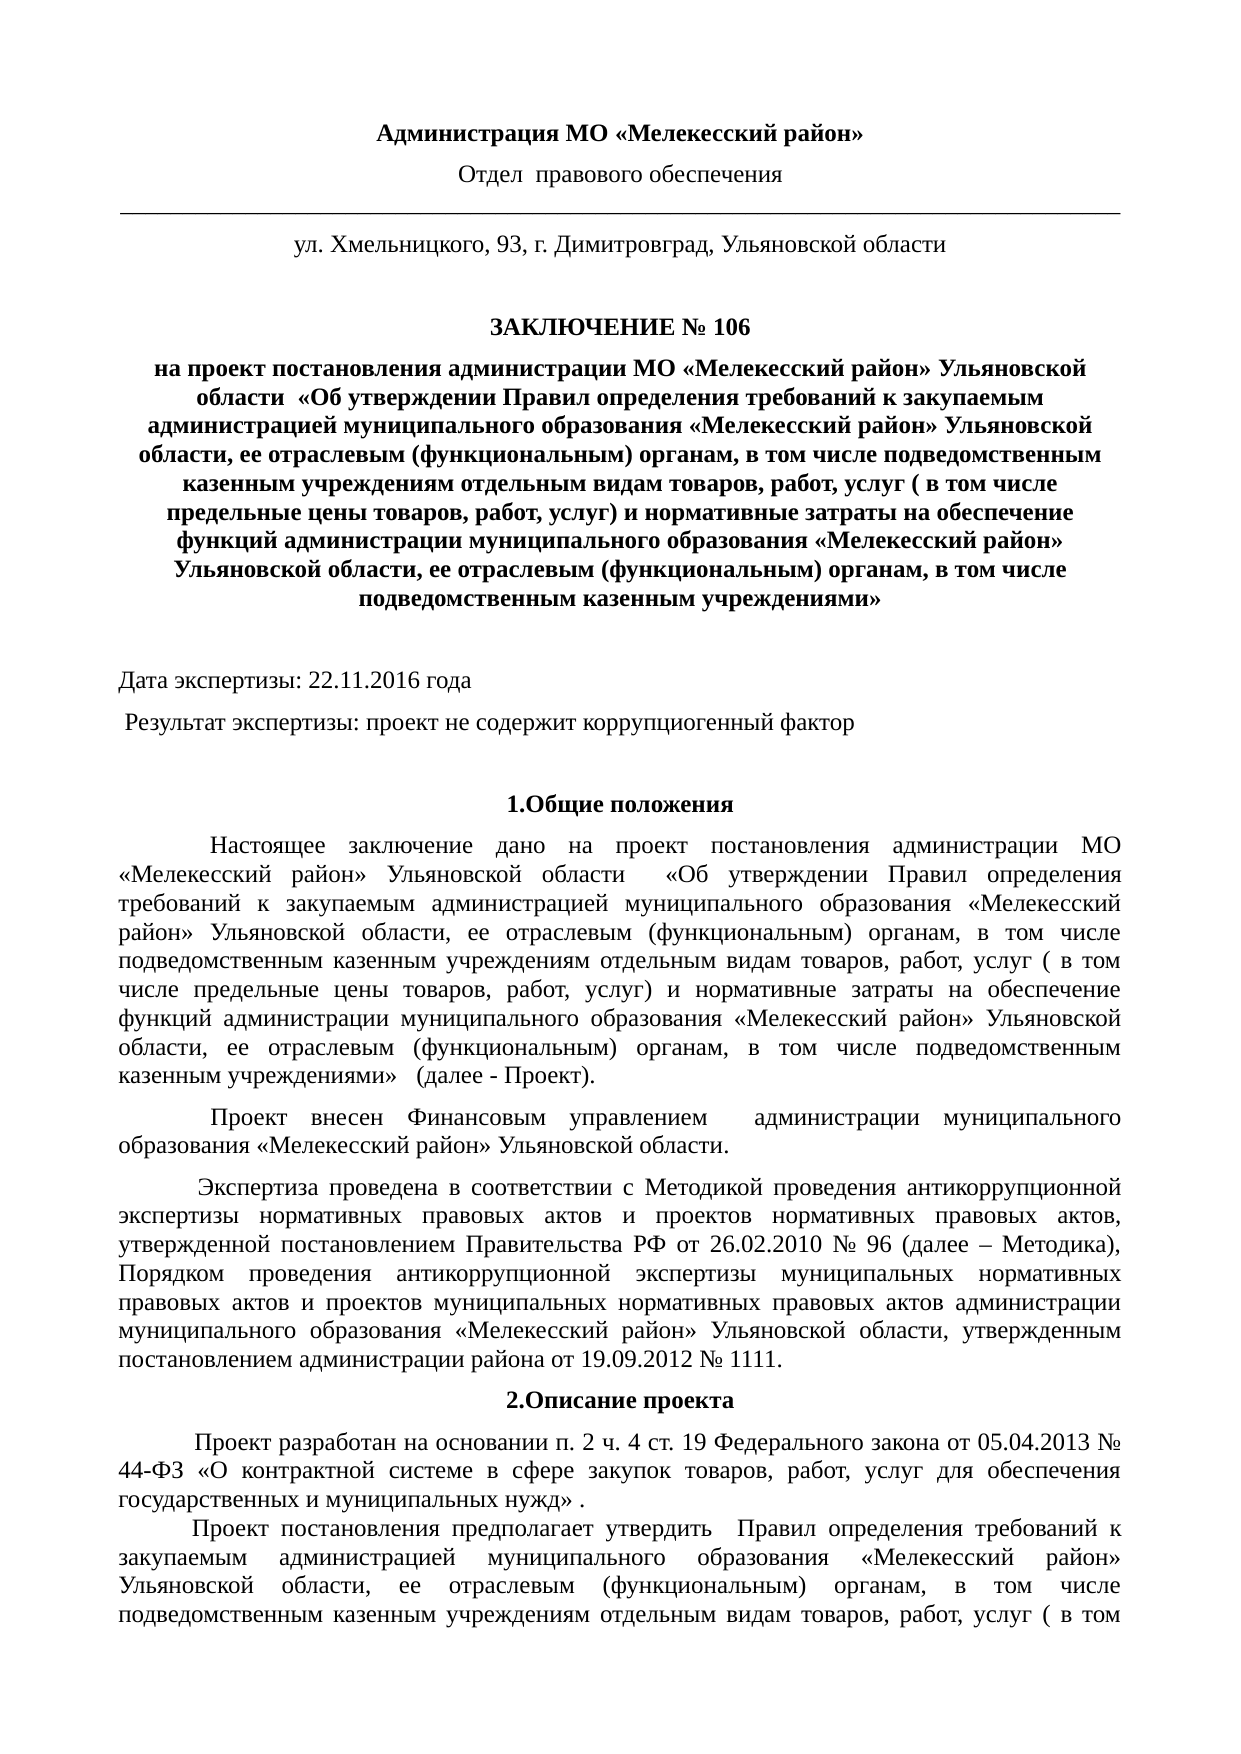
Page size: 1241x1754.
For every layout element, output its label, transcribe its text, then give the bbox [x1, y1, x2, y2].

text Проект разработан на основании п. 2 ч. 4 ст. 19 Федерального закона от 05.04.2013 № 44-ФЗ «О контрактной системе в сфере закупок товаров, работ, услуг для обеспечения государственных и муниципальных нужд» . [118, 1427, 1122, 1513]
text Настоящее заключение дано на проект постановления администрации МО «Мелекесский район» Ульяновской области «Об утверждении Правил определения требований к закупаемым администрацией муниципального образования «Мелекесский район» Ульяновской области, ее отраслевым (функциональным) органам, в том числе подведомственным казенным учреждениям отдельным видам товаров, работ, услуг ( в том числе предельные цены товаров, работ, услуг) и нормативные затраты на обеспечение функций администрации муниципального образования «Мелекесский район» Ульяновской области, ее отраслевым (функциональным) органам, в том числе подведомственным казенным учреждениями» (далее - Проект). [118, 831, 1122, 1089]
text 1.Общие положения [118, 789, 1122, 818]
text Администрация МО «Мелекесский район» [118, 118, 1122, 147]
text ЗАКЛЮЧЕНИЕ № 106 [118, 312, 1122, 341]
text Экспертиза проведена в соответствии с Методикой проведения антикоррупционной экспертизы нормативных правовых актов и проектов нормативных правовых актов, утвержденной постановлением Правительства РФ от 26.02.2010 № 96 (далее – Методика), Порядком проведения антикоррупционной экспертизы муниципальных нормативных правовых актов и проектов муниципальных нормативных правовых актов администрации муниципального образования «Мелекесский район» Ульяновской области, утвержденным постановлением администрации района от 19.09.2012 № 1111. [118, 1172, 1122, 1373]
text Проект постановления предполагает утвердить Правил определения требований к закупаемым администрацией муниципального образования «Мелекесский район» Ульяновской области, ее отраслевым (функциональным) органам, в том числе подведомственным казенным учреждениям отдельным видам товаров, работ, услуг ( в том [118, 1513, 1122, 1628]
text ________________________________________________________________________________ [118, 188, 1122, 217]
text Отдел правового обеспечения [118, 159, 1122, 188]
text на проект постановления администрации МО «Мелекесский район» Ульяновской области «Об утверждении Правил определения требований к закупаемым администрацией муниципального образования «Мелекесский район» Ульяновской области, ее отраслевым (функциональным) органам, в том числе подведомственным казенным учреждениям отдельным видам товаров, работ, услуг ( в том числе предельные цены товаров, работ, услуг) и нормативные затраты на обеспечение функций администрации муниципального образования «Мелекесский район» Ульяновской области, ее отраслевым (функциональным) органам, в том числе подведомственным казенным учреждениями» [118, 353, 1122, 612]
text 2.Описание проекта [118, 1386, 1122, 1414]
text ул. Хмельницкого, 93, г. Димитровград, Ульяновской области [118, 229, 1122, 258]
text Дата экспертизы: 22.11.2016 года [118, 666, 1122, 694]
text Результат экспертизы: проект не содержит коррупциогенный фактор [118, 707, 1122, 736]
text Проект внесен Финансовым управлением администрации муниципального образования «Мелекесский район» Ульяновской области. [118, 1102, 1122, 1159]
